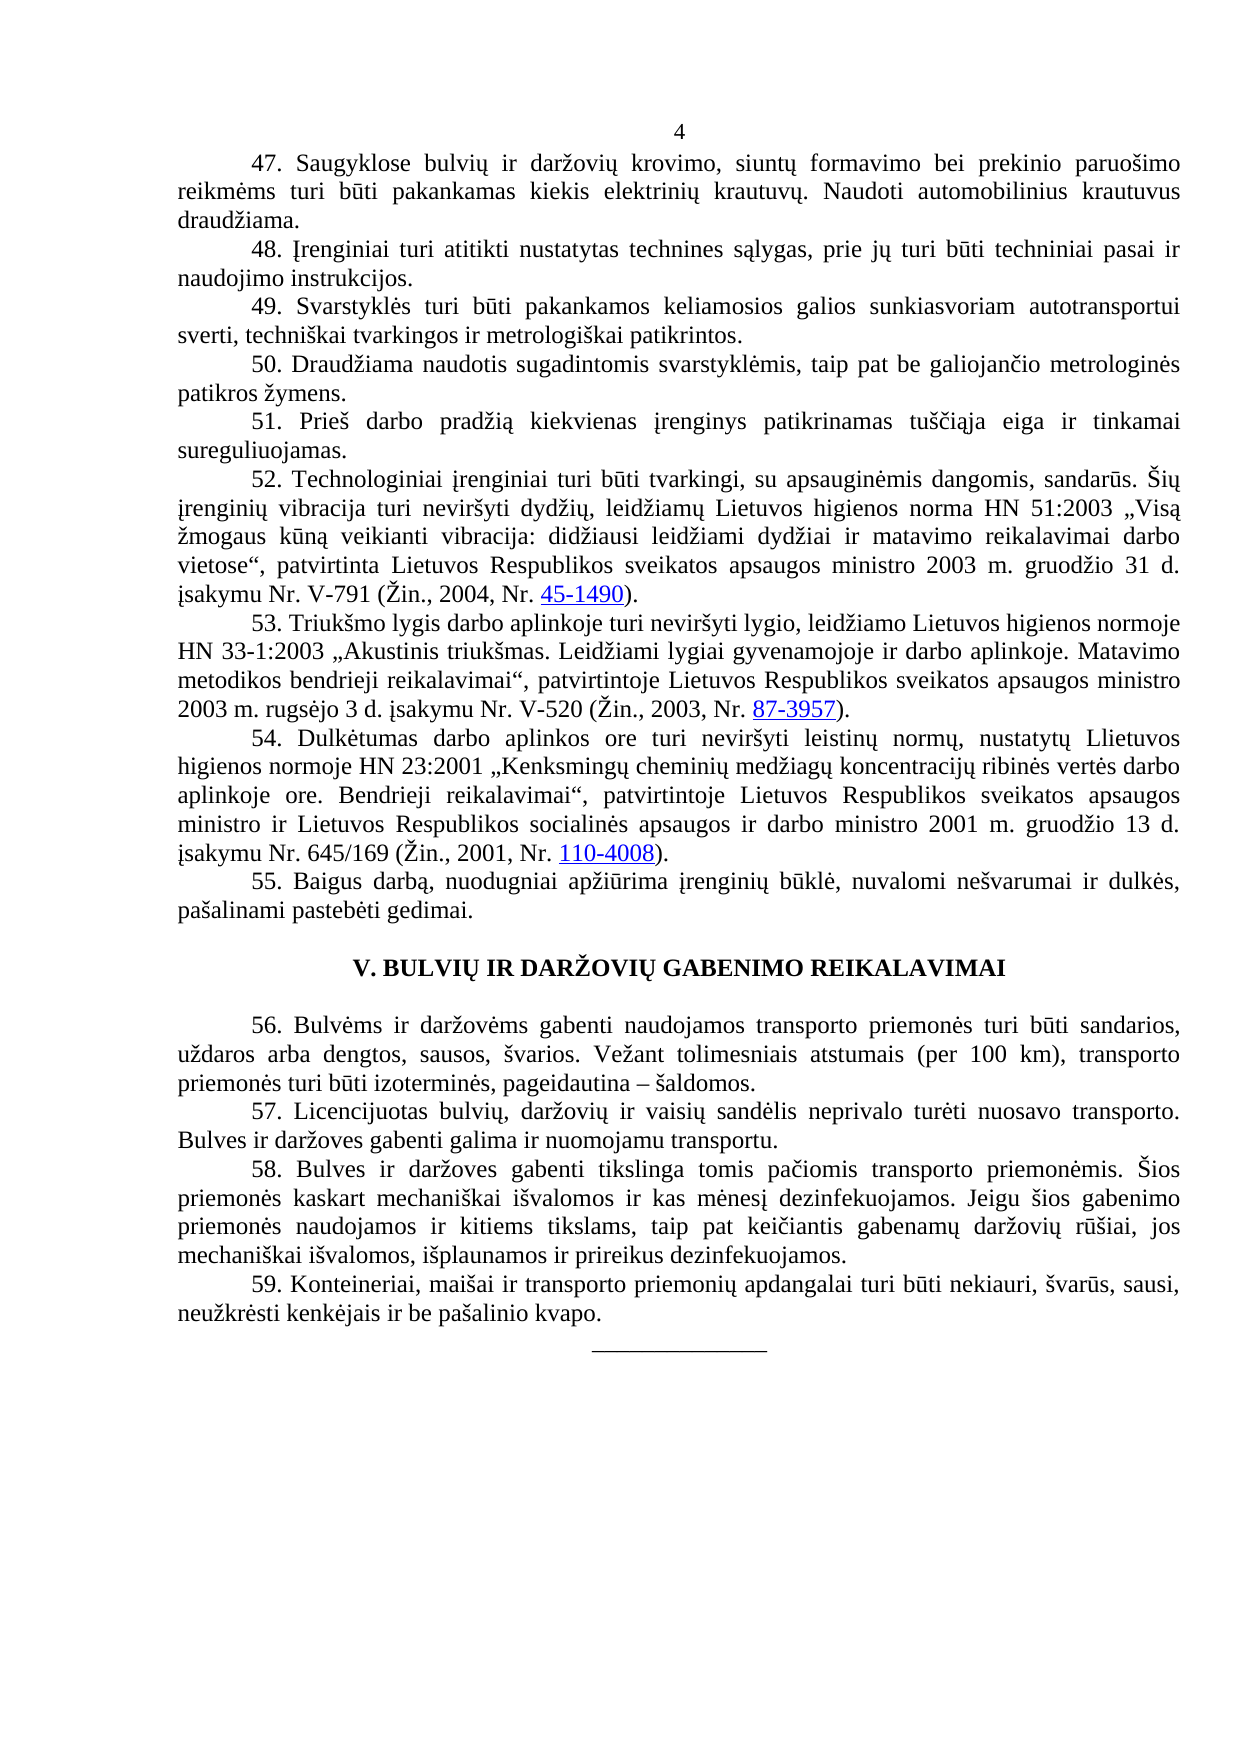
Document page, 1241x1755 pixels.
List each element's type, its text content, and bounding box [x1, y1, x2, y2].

text V. BULVIŲ IR DARŽOVIŲ GABENIMO REIKALAVIMAI [177, 953, 1181, 981]
text ______________ [177, 1326, 1181, 1355]
text 52. Technologiniai įrenginiai turi būti tvarkingi, su apsauginėmis dangomis, sandarūs. Šių įrenginių vibracija turi neviršyti dydžių, leidžiamų Lietuvos higienos norma HN 51:2003 „Visą žmogaus kūną veikianti vibracija: didžiausi leidžiami dydžiai ir matavimo reikalavimai darbo vietose“, patvirtinta Lietuvos Respublikos sveikatos apsaugos ministro 2003 m. gruodžio 31 d. įsakymu Nr. V-791 (Žin., 2004, Nr. 45-1490). [177, 464, 1181, 608]
text 47. Saugyklose bulvių ir daržovių krovimo, siuntų formavimo bei prekinio paruošimo reikmėms turi būti pakankamas kiekis elektrinių krautuvų. Naudoti automobilinius krautuvus draudžiama. [177, 148, 1181, 234]
text 50. Draudžiama naudotis sugadintomis svarstyklėmis, taip pat be galiojančio metrologinės patikros žymens. [177, 349, 1181, 406]
text 49. Svarstyklės turi būti pakankamos keliamosios galios sunkiasvoriam autotransportui sverti, techniškai tvarkingos ir metrologiškai patikrintos. [177, 291, 1181, 349]
text 56. Bulvėms ir daržovėms gabenti naudojamos transporto priemonės turi būti sandarios, uždaros arba dengtos, sausos, švarios. Vežant tolimesniais atstumais (per 100 km), transporto priemonės turi būti izoterminės, pageidautina – šaldomos. [177, 1010, 1181, 1096]
text 58. Bulves ir daržoves gabenti tikslinga tomis pačiomis transporto priemonėmis. Šios priemonės kaskart mechaniškai išvalomos ir kas mėnesį dezinfekuojamos. Jeigu šios gabenimo priemonės naudojamos ir kitiems tikslams, taip pat keičiantis gabenamų daržovių rūšiai, jos mechaniškai išvalomos, išplaunamos ir prireikus dezinfekuojamos. [177, 1154, 1181, 1269]
text 51. Prieš darbo pradžią kiekvienas įrenginys patikrinamas tuščiąja eiga ir tinkamai sureguliuojamas. [177, 406, 1181, 464]
text 55. Baigus darbą, nuodugniai apžiūrima įrenginių būklė, nuvalomi nešvarumai ir dulkės, pašalinami pastebėti gedimai. [177, 866, 1181, 924]
text 57. Licencijuotas bulvių, daržovių ir vaisių sandėlis neprivalo turėti nuosavo transporto. Bulves ir daržoves gabenti galima ir nuomojamu transportu. [177, 1096, 1181, 1154]
text 59. Konteineriai, maišai ir transporto priemonių apdangalai turi būti nekiauri, švarūs, sausi, neužkrėsti kenkėjais ir be pašalinio kvapo. [177, 1269, 1181, 1326]
text 48. Įrenginiai turi atitikti nustatytas technines sąlygas, prie jų turi būti techniniai pasai ir naudojimo instrukcijos. [177, 234, 1181, 291]
text 53. Triukšmo lygis darbo aplinkoje turi neviršyti lygio, leidžiamo Lietuvos higienos normoje HN 33-1:2003 „Akustinis triukšmas. Leidžiami lygiai gyvenamojoje ir darbo aplinkoje. Matavimo metodikos bendrieji reikalavimai“, patvirtintoje Lietuvos Respublikos sveikatos apsaugos ministro 2003 m. rugsėjo 3 d. įsakymu Nr. V-520 (Žin., 2003, Nr. 87-3957). [177, 608, 1181, 723]
text 54. Dulkėtumas darbo aplinkos ore turi neviršyti leistinų normų, nustatytų Llietuvos higienos normoje HN 23:2001 „Kenksmingų cheminių medžiagų koncentracijų ribinės vertės darbo aplinkoje ore. Bendrieji reikalavimai“, patvirtintoje Lietuvos Respublikos sveikatos apsaugos ministro ir Lietuvos Respublikos socialinės apsaugos ir darbo ministro 2001 m. gruodžio 13 d. įsakymu Nr. 645/169 (Žin., 2001, Nr. 110-4008). [177, 723, 1181, 866]
